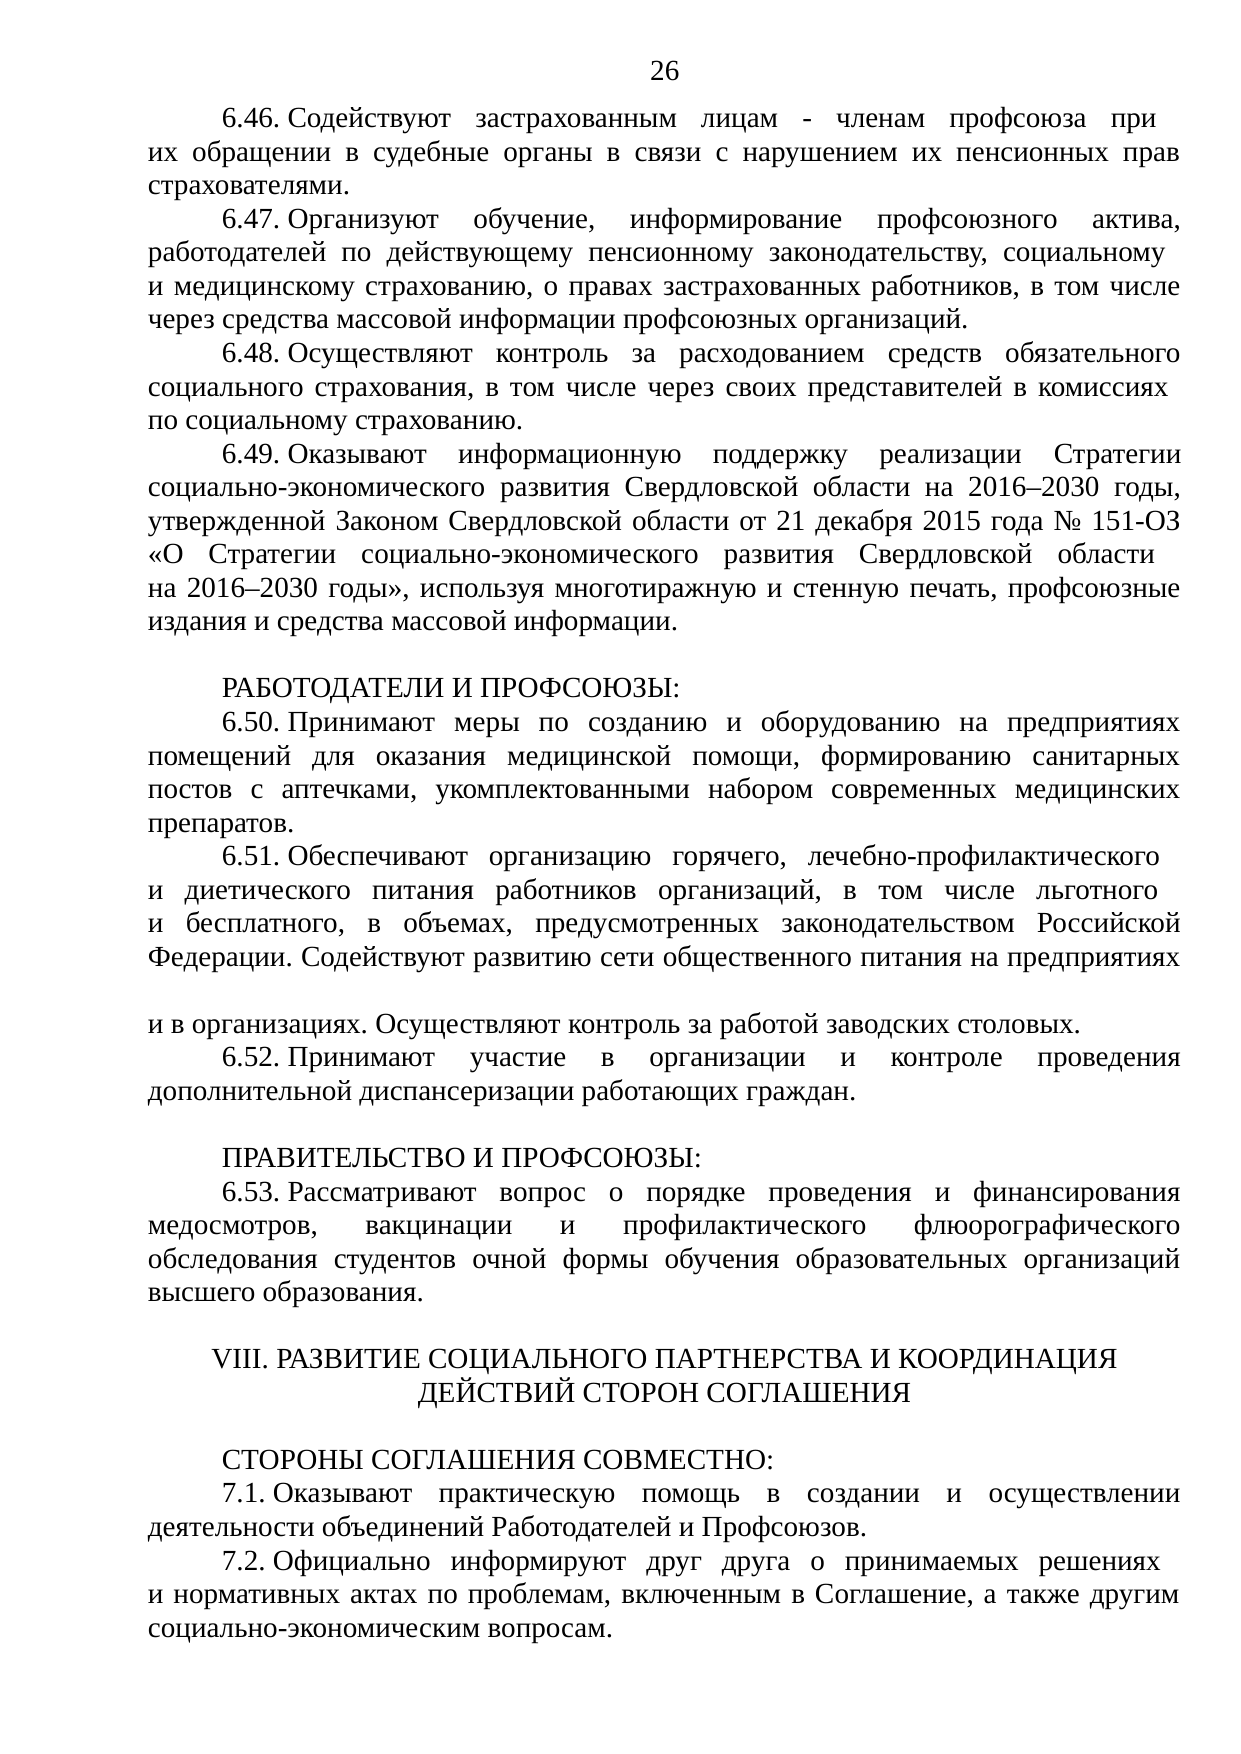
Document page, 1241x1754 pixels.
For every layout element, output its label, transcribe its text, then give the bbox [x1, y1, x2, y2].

text 7.1. Оказывают практическую помощь в создании и осуществлении деятельности объединений Работодателей и Профсоюзов. [148, 1476, 1181, 1543]
text 6.47. Организуют обучение, информирование профсоюзного актива, работодателей по действующему пенсионному законодательству, социальному и медицинскому страхованию, о правах застрахованных работников, в том числе через средства массовой информации профсоюзных организаций. [148, 201, 1181, 335]
text 6.52. Принимают участие в организации и контроле проведения дополнительной диспансеризации работающих граждан. [148, 1039, 1181, 1107]
text 6.46. Содействуют застрахованным лицам - членам профсоюза при их обращении в судебные органы в связи с нарушением их пенсионных прав страхователями. [148, 100, 1181, 201]
text 7.2. Официально информируют друг друга о принимаемых решениях и нормативных актах по проблемам, включенным в Соглашение, а также другим социально-экономическим вопросам. [148, 1543, 1181, 1643]
text VIII. РАЗВИТИЕ СОЦИАЛЬНОГО ПАРТНЕРСТВА И КООРДИНАЦИЯ ДЕЙСТВИЙ СТОРОН СОГЛАШЕНИЯ [148, 1341, 1181, 1408]
text РАБОТОДАТЕЛИ И ПРОФСОЮЗЫ: [148, 671, 1181, 704]
text 6.48. Осуществляют контроль за расходованием средств обязательного социального страхования, в том числе через своих представителей в комиссиях по социальному страхованию. [148, 335, 1181, 436]
text 6.50. Принимают меры по созданию и оборудованию на предприятиях помещений для оказания медицинской помощи, формированию санитарных постов с аптечками, укомплектованными набором современных медицинских препаратов. [148, 704, 1181, 838]
text ПРАВИТЕЛЬСТВО И ПРОФСОЮЗЫ: [148, 1140, 1181, 1174]
text СТОРОНЫ СОГЛАШЕНИЯ СОВМЕСТНО: [148, 1442, 1181, 1476]
text 6.49. Оказывают информационную поддержку реализации Стратегии социально-экономического развития Свердловской области на 2016–2030 годы, утвержденной Законом Свердловской области от 21 декабря 2015 года № 151-ОЗ «О Стратегии социально-экономического развития Свердловской области на 2016–2030 годы», используя многотиражную и стенную печать, профсоюзные издания и средства массовой информации. [148, 436, 1181, 637]
text 6.51. Обеспечивают организацию горячего, лечебно-профилактического и диетического питания работников организаций, в том числе льготного и бесплатного, в объемах, предусмотренных законодательством Российской Федерации. Содействуют развитию сети общественного питания на предприятиях и в организациях. Осуществляют контроль за работой заводских столовых. [148, 838, 1181, 1039]
text 6.53. Рассматривают вопрос о порядке проведения и финансирования медосмотров, вакцинации и профилактического флюорографического обследования студентов очной формы обучения образовательных организаций высшего образования. [148, 1174, 1181, 1308]
